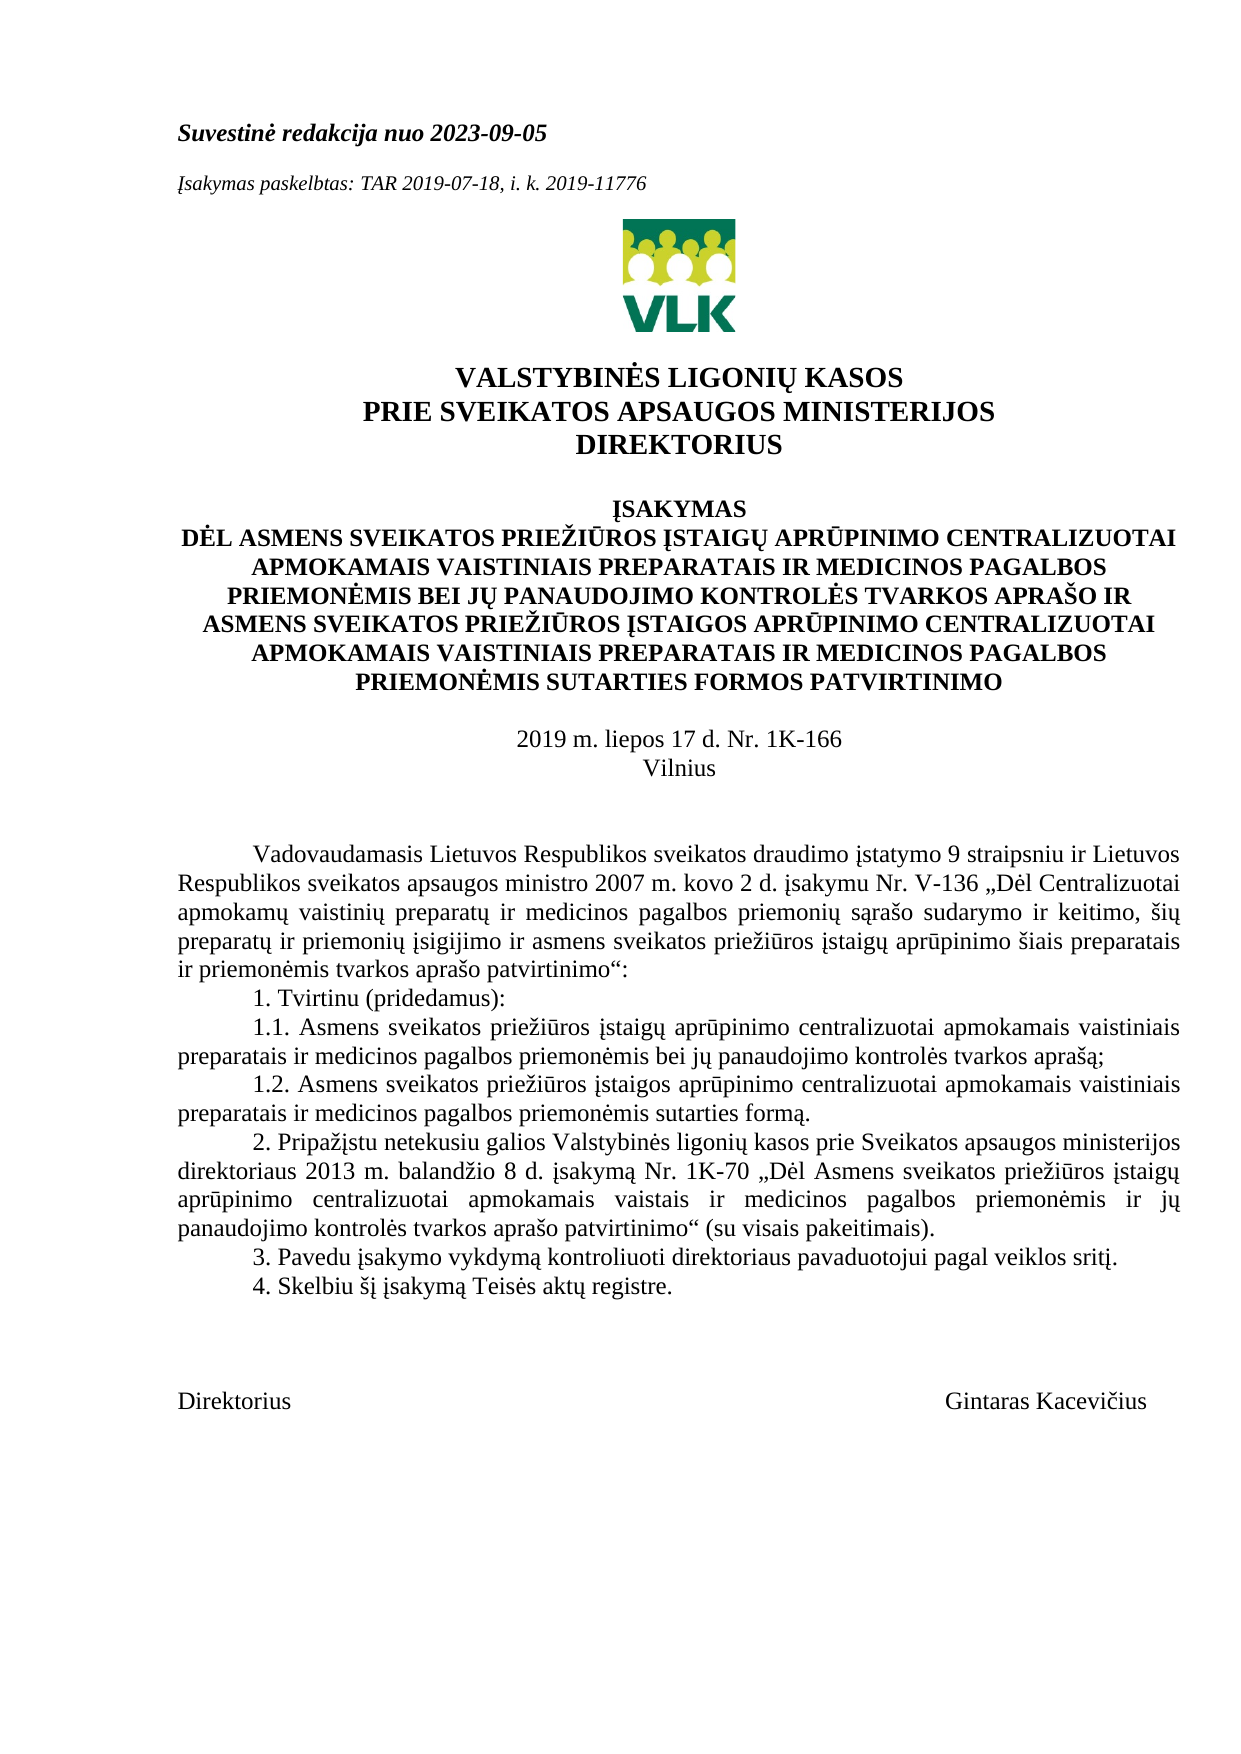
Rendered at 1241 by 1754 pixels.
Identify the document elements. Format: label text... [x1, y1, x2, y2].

text Įsakymas paskelbtas: TAR 2019-07-18, i. k. 2019-11776 [177, 171, 1181, 195]
text Vadovaudamasis Lietuvos Respublikos sveikatos draudimo įstatymo 9 straipsniu ir Lietuvos Respublikos sveikatos apsaugos ministro 2007 m. kovo 2 d. įsakymu Nr. V-136 „Dėl Centralizuotai apmokamų vaistinių preparatų ir medicinos pagalbos priemonių sąrašo sudarymo ir keitimo, šių preparatų ir priemonių įsigijimo ir asmens sveikatos priežiūros įstaigų aprūpinimo šiais preparatais ir priemonėmis tvarkos aprašo patvirtinimo“: [177, 839, 1181, 983]
text Direktorius Gintaras Kacevičius [177, 1386, 1181, 1414]
text 2019 m. liepos 17 d. Nr. 1K-166 [177, 724, 1181, 753]
text Suvestinė redakcija nuo 2023-09-05 [177, 118, 1181, 147]
text PRIE SVEIKATOS APSAUGOS MINISTERIJOS [177, 394, 1181, 427]
text 1.1. Asmens sveikatos priežiūros įstaigų aprūpinimo centralizuotai apmokamais vaistiniais preparatais ir medicinos pagalbos priemonėmis bei jų panaudojimo kontrolės tvarkos aprašą; [177, 1012, 1181, 1069]
text ĮSAKYMAS [177, 494, 1181, 523]
text 1. Tvirtinu (pridedamus): [177, 983, 1181, 1012]
text VALSTYBINĖS LIGONIŲ KASOS [177, 360, 1181, 394]
text DIREKTORIUS [177, 427, 1181, 461]
text 1.2. Asmens sveikatos priežiūros įstaigos aprūpinimo centralizuotai apmokamais vaistiniais preparatais ir medicinos pagalbos priemonėmis sutarties formą. [177, 1069, 1181, 1127]
text dėl ASMENS SVEIKATOS PRIEŽIŪROS ĮSTAIGų aprūpinimo CENTRALIZUOTAI APMOKAMais VAISTINIAIS PREPARATAIS IR MEDICINOS PAGALBOS PRIEMONėmis BEI jų paNAUDOJIMO kontrolės tvarkos APRAŠo IR ASMENS SVEIKATOS PRIEŽIŪROS ĮSTAIGOS APRŪPINIMO CENTRALIZUOTAI APMOKAMAIS VAISTINIAIS PREPARATAIS IR MEDICINOS PAGALBOS PRIEMONĖMIS SUTARTIES FORMOS patvirtinimo [177, 523, 1181, 696]
text 3. Pavedu įsakymo vykdymą kontroliuoti direktoriaus pavaduotojui pagal veiklos sritį. [177, 1242, 1181, 1271]
text Vilnius [177, 753, 1181, 782]
text 2. Pripažįstu netekusiu galios Valstybinės ligonių kasos prie Sveikatos apsaugos ministerijos direktoriaus 2013 m. balandžio 8 d. įsakymą Nr. 1K-70 „Dėl Asmens sveikatos priežiūros įstaigų aprūpinimo centralizuotai apmokamais vaistais ir medicinos pagalbos priemonėmis ir jų panaudojimo kontrolės tvarkos aprašo patvirtinimo“ (su visais pakeitimais). [177, 1127, 1181, 1242]
text 4. Skelbiu šį įsakymą Teisės aktų registre. [177, 1271, 1181, 1299]
